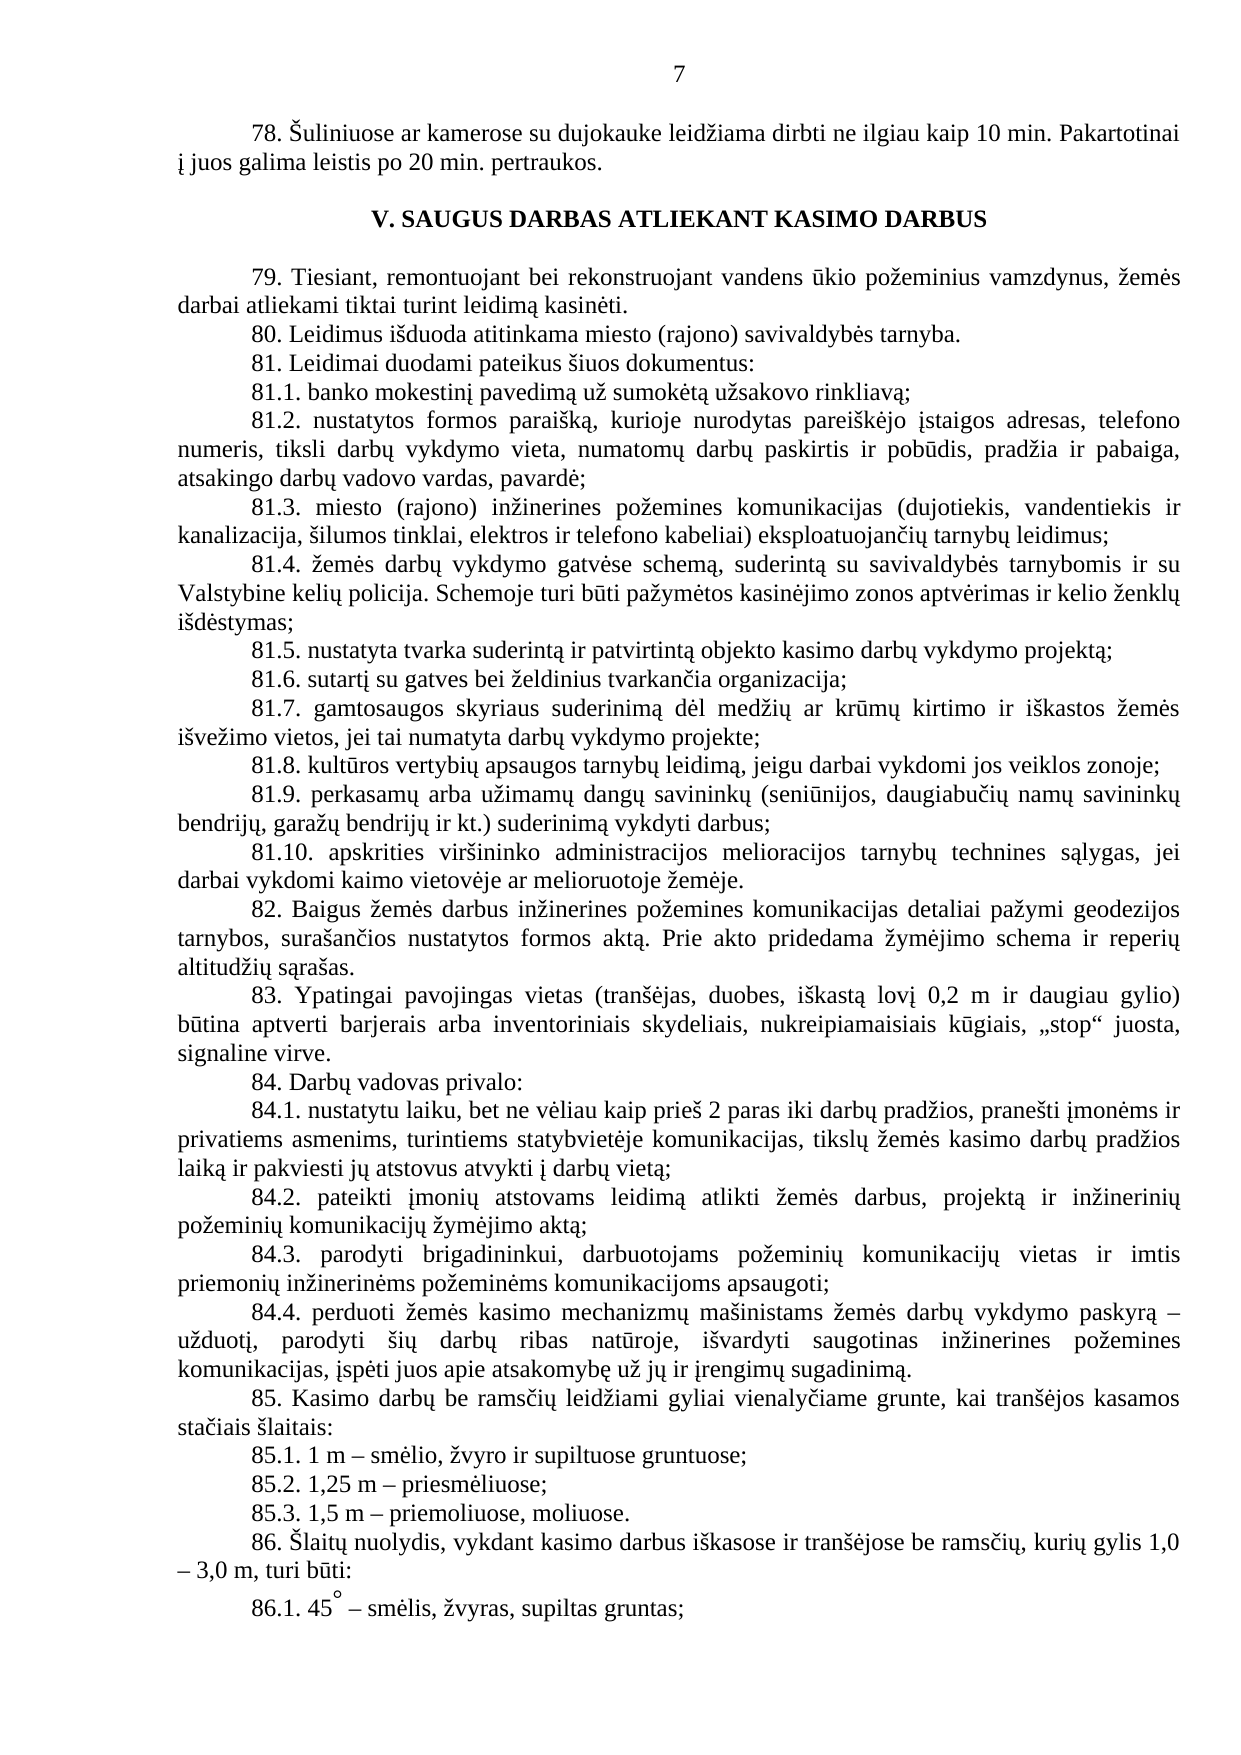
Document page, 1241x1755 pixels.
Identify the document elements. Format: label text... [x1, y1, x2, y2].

text 81. Leidimai duodami pateikus šiuos dokumentus: [177, 348, 1181, 377]
text 80. Leidimus išduoda atitinkama miesto (rajono) savivaldybės tarnyba. [177, 319, 1181, 348]
text 81.8. kultūros vertybių apsaugos tarnybų leidimą, jeigu darbai vykdomi jos veiklos zonoje; [177, 751, 1181, 779]
text 84.2. pateikti įmonių atstovams leidimą atlikti žemės darbus, projektą ir inžinerinių požeminių komunikacijų žymėjimo aktą; [177, 1182, 1181, 1239]
text 85. Kasimo darbų be ramsčių leidžiami gyliai vienalyčiame grunte, kai tranšėjos kasamos stačiais šlaitais: [177, 1383, 1181, 1441]
text 83. Ypatingai pavojingas vietas (tranšėjas, duobes, iškastą lovį 0,2 m ir daugiau gylio) būtina aptverti barjerais arba inventoriniais skydeliais, nukreipiamaisiais kūgiais, „stop“ juosta, signaline virve. [177, 981, 1181, 1067]
text 81.3. miesto (rajono) inžinerines požemines komunikacijas (dujotiekis, vandentiekis ir kanalizacija, šilumos tinklai, elektros ir telefono kabeliai) eksploatuojančių tarnybų leidimus; [177, 492, 1181, 549]
text 81.7. gamtosaugos skyriaus suderinimą dėl medžių ar krūmų kirtimo ir iškastos žemės išvežimo vietos, jei tai numatyta darbų vykdymo projekte; [177, 693, 1181, 751]
text 81.4. žemės darbų vykdymo gatvėse schemą, suderintą su savivaldybės tarnybomis ir su Valstybine kelių policija. Schemoje turi būti pažymėtos kasinėjimo zonos aptvėrimas ir kelio ženklų išdėstymas; [177, 549, 1181, 636]
text 84. Darbų vadovas privalo: [177, 1067, 1181, 1096]
text 79. Tiesiant, remontuojant bei rekonstruojant vandens ūkio požeminius vamzdynus, žemės darbai atliekami tiktai turint leidimą kasinėti. [177, 262, 1181, 319]
text 85.2. 1,25 m – priesmėliuose; [177, 1469, 1181, 1498]
text 86.1. 45° – smėlis, žvyras, supiltas gruntas; [177, 1584, 1181, 1622]
text 81.1. banko mokestinį pavedimą už sumokėtą užsakovo rinkliavą; [177, 377, 1181, 406]
text 81.2. nustatytos formos paraišką, kurioje nurodytas pareiškėjo įstaigos adresas, telefono numeris, tiksli darbų vykdymo vieta, numatomų darbų paskirtis ir pobūdis, pradžia ir pabaiga, atsakingo darbų vadovo vardas, pavardė; [177, 406, 1181, 492]
text V. Saugus darbas atliekant kasimo darbus [177, 204, 1181, 233]
text 81.10. apskrities viršininko administracijos melioracijos tarnybų technines sąlygas, jei darbai vykdomi kaimo vietovėje ar melioruotoje žemėje. [177, 837, 1181, 894]
text 81.9. perkasamų arba užimamų dangų savininkų (seniūnijos, daugiabučių namų savininkų bendrijų, garažų bendrijų ir kt.) suderinimą vykdyti darbus; [177, 779, 1181, 837]
text 85.1. 1 m – smėlio, žvyro ir supiltuose gruntuose; [177, 1441, 1181, 1469]
text 84.4. perduoti žemės kasimo mechanizmų mašinistams žemės darbų vykdymo paskyrą – užduotį, parodyti šių darbų ribas natūroje, išvardyti saugotinas inžinerines požemines komunikacijas, įspėti juos apie atsakomybę už jų ir įrengimų sugadinimą. [177, 1297, 1181, 1383]
text 82. Baigus žemės darbus inžinerines požemines komunikacijas detaliai pažymi geodezijos tarnybos, surašančios nustatytos formos aktą. Prie akto pridedama žymėjimo schema ir reperių altitudžių sąrašas. [177, 894, 1181, 981]
text 86. Šlaitų nuolydis, vykdant kasimo darbus iškasose ir tranšėjose be ramsčių, kurių gylis 1,0 – 3,0 m, turi būti: [177, 1527, 1181, 1584]
text 81.5. nustatyta tvarka suderintą ir patvirtintą objekto kasimo darbų vykdymo projektą; [177, 636, 1181, 664]
text 78. Šuliniuose ar kamerose su dujokauke leidžiama dirbti ne ilgiau kaip 10 min. Pakartotinai į juos galima leistis po 20 min. pertraukos. [177, 118, 1181, 176]
text 85.3. 1,5 m – priemoliuose, moliuose. [177, 1498, 1181, 1527]
text 84.3. parodyti brigadininkui, darbuotojams požeminių komunikacijų vietas ir imtis priemonių inžinerinėms požeminėms komunikacijoms apsaugoti; [177, 1239, 1181, 1297]
text 84.1. nustatytu laiku, bet ne vėliau kaip prieš 2 paras iki darbų pradžios, pranešti įmonėms ir privatiems asmenims, turintiems statybvietėje komunikacijas, tikslų žemės kasimo darbų pradžios laiką ir pakviesti jų atstovus atvykti į darbų vietą; [177, 1096, 1181, 1182]
text 81.6. sutartį su gatves bei želdinius tvarkančia organizacija; [177, 664, 1181, 693]
